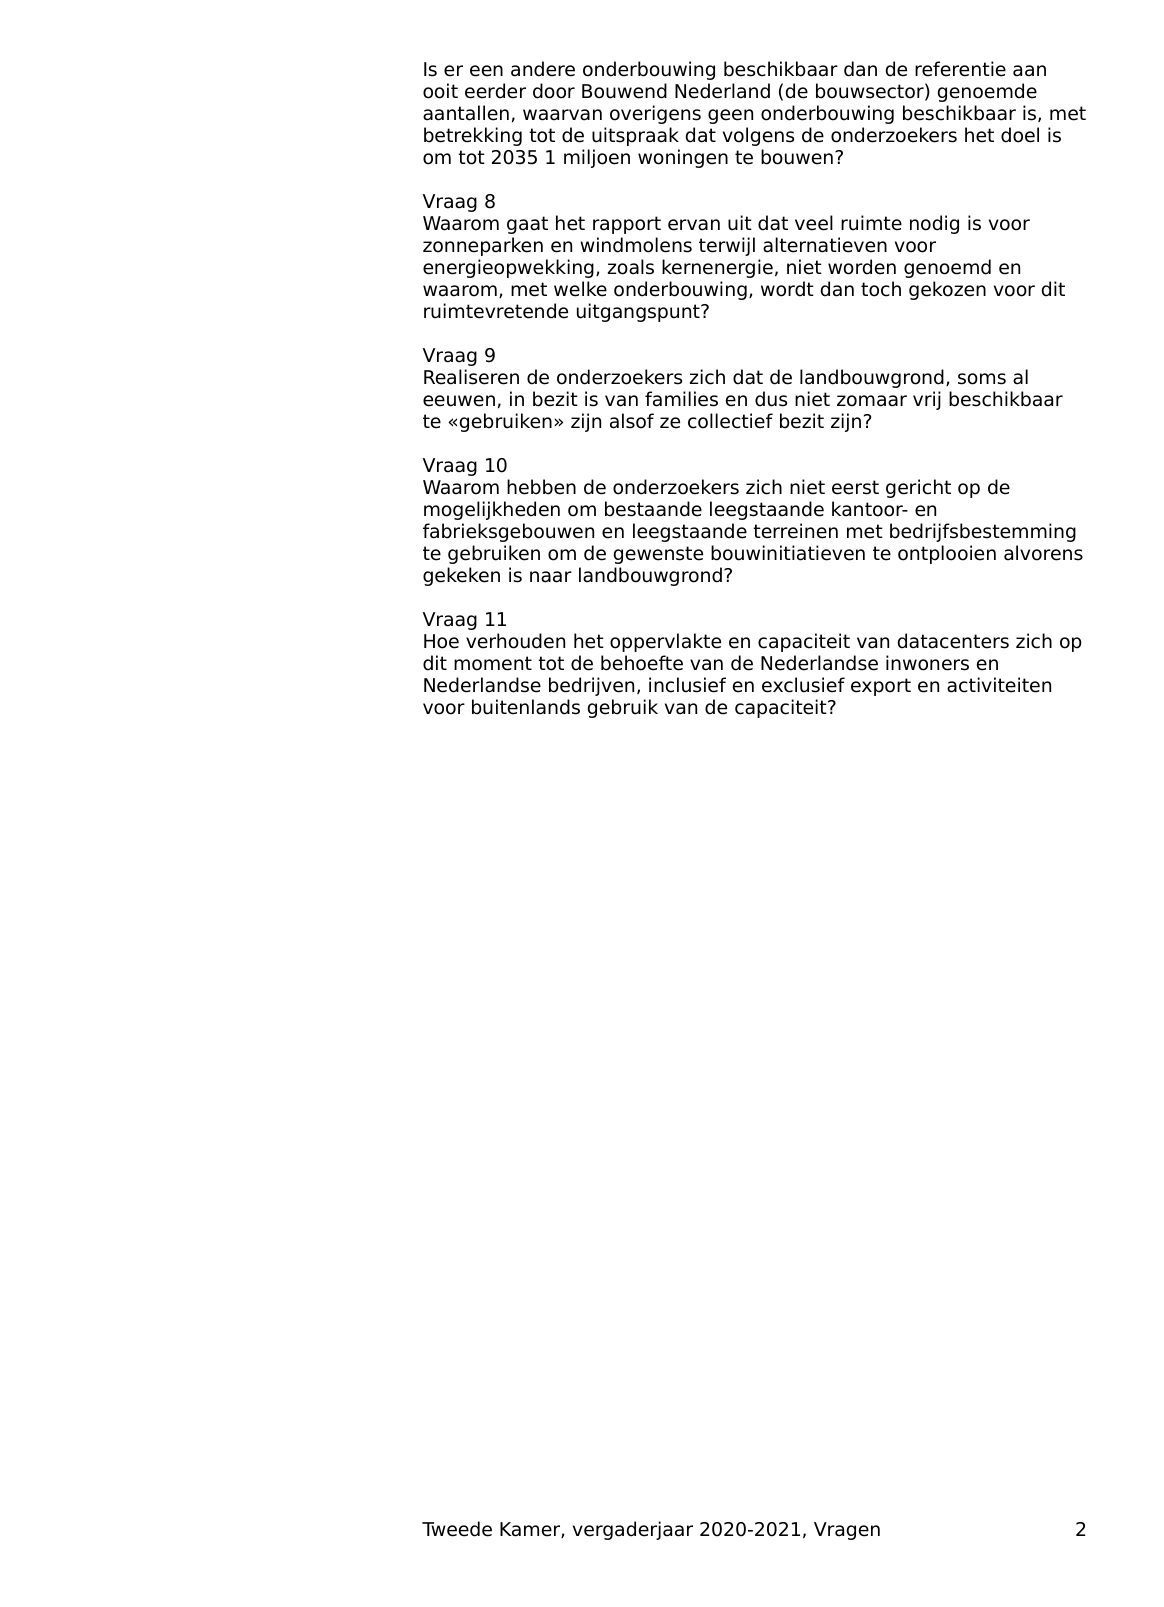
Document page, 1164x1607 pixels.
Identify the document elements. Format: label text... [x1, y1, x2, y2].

text Hoe verhouden het oppervlakte en capaciteit van datacenters zich op dit moment tot de behoefte van de Nederlandse inwoners en Nederlandse bedrijven, inclusief en exclusief export en activiteiten voor buitenlands gebruik van de capaciteit? [422, 631, 1087, 719]
text Vraag 11 [422, 609, 1087, 631]
text Realiseren de onderzoekers zich dat de landbouwgrond, soms al eeuwen, in bezit is van families en dus niet zomaar vrij beschikbaar te «gebruiken» zijn alsof ze collectief bezit zijn? [422, 367, 1087, 433]
text Waarom hebben de onderzoekers zich niet eerst gericht op de mogelijkheden om bestaande leegstaande kantoor- en fabrieksgebouwen en leegstaande terreinen met bedrijfsbestemming te gebruiken om de gewenste bouwinitiatieven te ontplooien alvorens gekeken is naar landbouwgrond? [422, 477, 1087, 587]
text Is er een andere onderbouwing beschikbaar dan de referentie aan ooit eerder door Bouwend Nederland (de bouwsector) genoemde aantallen, waarvan overigens geen onderbouwing beschikbaar is, met betrekking tot de uitspraak dat volgens de onderzoekers het doel is om tot 2035 1 miljoen woningen te bouwen? [422, 59, 1087, 169]
text Vraag 10 [422, 455, 1087, 477]
text Vraag 9 [422, 345, 1087, 367]
text Waarom gaat het rapport ervan uit dat veel ruimte nodig is voor zonneparken en windmolens terwijl alternatieven voor energieopwekking, zoals kernenergie, niet worden genoemd en waarom, met welke onderbouwing, wordt dan toch gekozen voor dit ruimtevretende uitgangspunt? [422, 213, 1087, 323]
text Vraag 8 [422, 191, 1087, 213]
